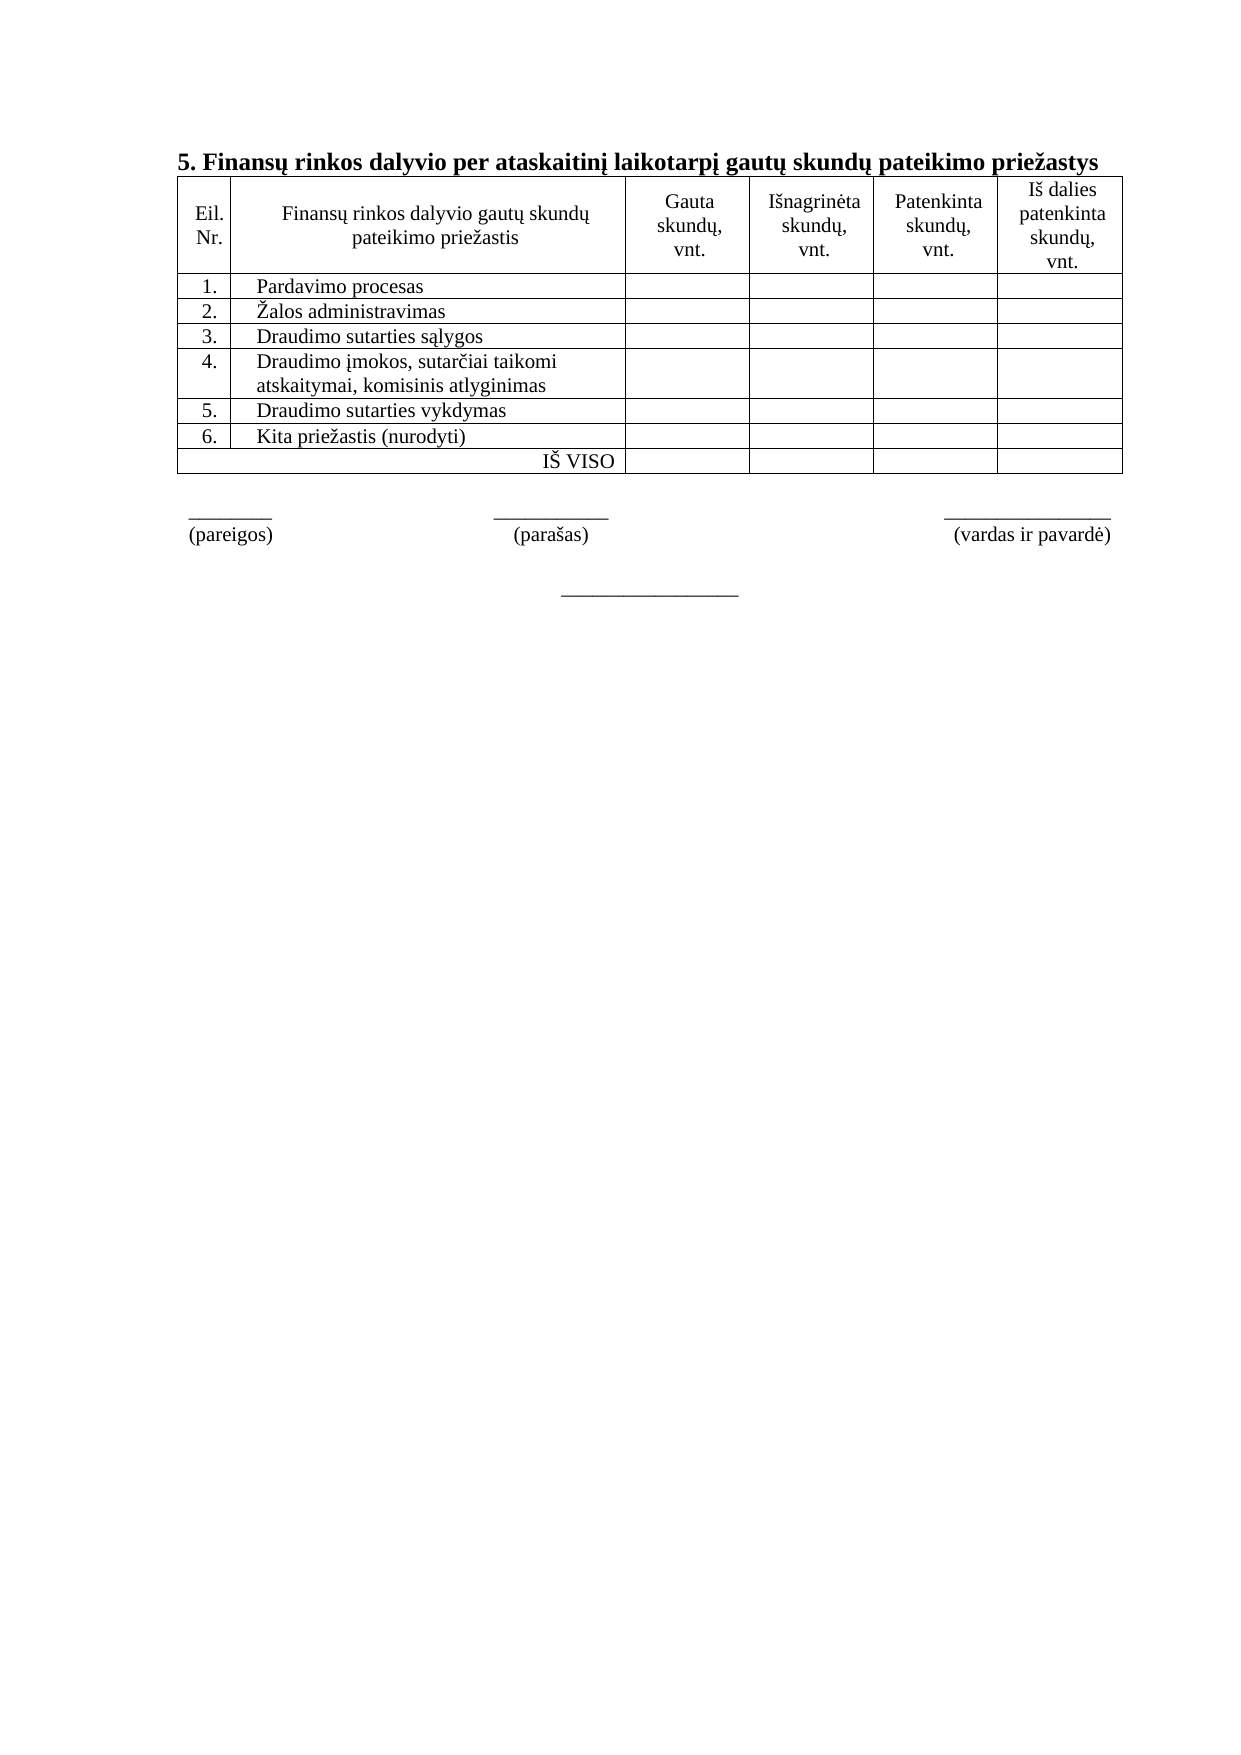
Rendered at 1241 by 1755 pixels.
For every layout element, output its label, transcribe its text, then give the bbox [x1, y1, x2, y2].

table_cell [178, 449, 230, 473]
table_cell 5. [178, 399, 230, 422]
table_cell [750, 274, 873, 298]
table_cell Draudimo sutarties vykdymas [231, 399, 625, 422]
table_cell 2. [178, 299, 230, 323]
table_cell [874, 324, 997, 348]
table_cell [998, 449, 1122, 473]
text 5. Finansų rinkos dalyvio per ataskaitinį laikotarpį gautų skundų pateikimo priežastys [177, 147, 1122, 176]
table_cell 3. [178, 324, 230, 348]
table_cell [750, 449, 873, 473]
table_cell Žalos administravimas [231, 299, 625, 323]
table_cell [750, 399, 873, 422]
table_header Gauta skundų, vnt. [626, 177, 749, 273]
table_header Iš dalies patenkinta skundų, vnt. [998, 177, 1122, 273]
table_cell 1. [178, 274, 230, 298]
table_header Išnagrinėta skundų, vnt. [750, 177, 873, 273]
table_cell [626, 274, 749, 298]
table_cell [998, 299, 1122, 323]
table_cell [626, 449, 749, 473]
table_cell [998, 274, 1122, 298]
table_cell Pardavimo procesas [231, 274, 625, 298]
table_header ___________ (parašas) [414, 498, 688, 546]
table_cell [626, 299, 749, 323]
table_cell [626, 349, 749, 397]
table_cell [750, 299, 873, 323]
table_cell [998, 424, 1122, 448]
table_cell Draudimo įmokos, sutarčiai taikomi atskaitymai, komisinis atlyginimas [231, 349, 625, 397]
text _________________ [177, 575, 1122, 599]
table_header ________________ (vardas ir pavardė) [689, 498, 1122, 546]
table_cell [874, 274, 997, 298]
table_cell 4. [178, 349, 230, 397]
table_cell [874, 449, 997, 473]
table_cell [750, 324, 873, 348]
table_cell [626, 399, 749, 422]
table_cell IŠ VISO [230, 449, 625, 473]
table_cell 6. [178, 424, 230, 448]
table_cell [626, 324, 749, 348]
table_cell [998, 349, 1122, 397]
table_cell [874, 299, 997, 323]
table_cell [750, 424, 873, 448]
table_cell Draudimo sutarties sąlygos [231, 324, 625, 348]
table_cell [750, 349, 873, 397]
table_cell [874, 399, 997, 422]
table_cell [998, 399, 1122, 422]
table_header Patenkinta skundų, vnt. [874, 177, 997, 273]
table_cell Kita priežastis (nurodyti) [231, 424, 625, 448]
table_cell [874, 349, 997, 397]
table_cell [998, 324, 1122, 348]
table_header ________ (pareigos) [177, 498, 413, 546]
table_cell [626, 424, 749, 448]
table_cell [874, 424, 997, 448]
table_header Finansų rinkos dalyvio gautų skundų pateikimo priežastis [231, 177, 625, 273]
table_header Eil. Nr. [178, 177, 230, 273]
